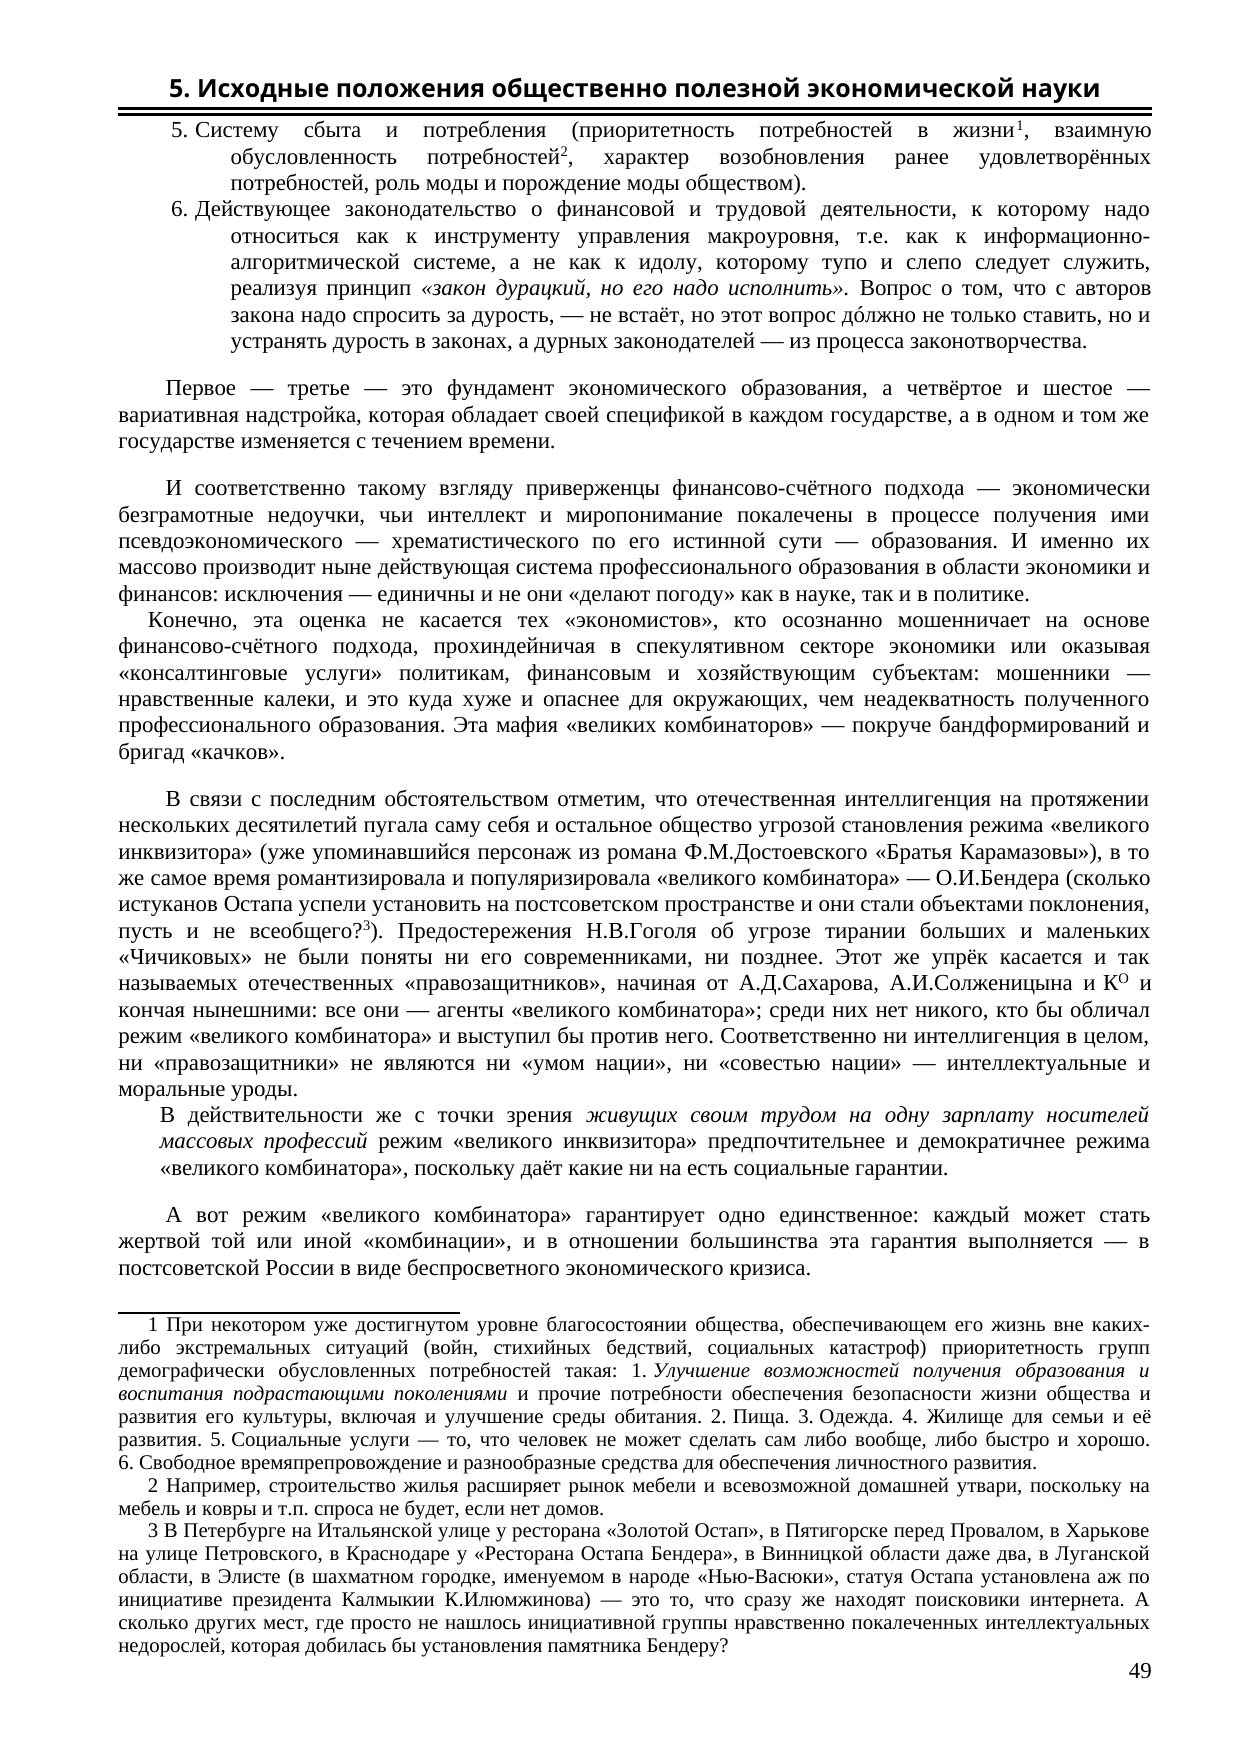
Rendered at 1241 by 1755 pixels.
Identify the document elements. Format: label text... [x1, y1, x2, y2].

list Например, строительство жилья расширяет рынок мебели и всевозможной домашней утвари, поскольку на мебель и ковры и т.п. спроса не будет, если нет домов. [118, 1474, 1152, 1519]
list Действующее законодательство о финансовой и трудовой деятельности, к которому надо относиться как к инструменту управления макроуровня, т.е. как к информационно-алгоритмической системе, а не как к идолу, которому тупо и слепо следует служить, реализуя принцип «закон дурацкий, но его надо исполнить». Вопрос о том, что с авторов закона надо спросить за дурость, — не встаёт, но этот вопрос дóлжно не только ставить, но и устранять дурость в законах, а дурных законодателей — из процесса законотворчества. [165, 195, 1152, 353]
text В Петербурге на Итальянской улице у ресторана «Золотой Остап», в Пятигорске перед Провалом, в Харькове на улице Петровского, в Краснодаре у «Ресторана Остапа Бендера», в Винницкой области даже два, в Луганской области, в Элисте (в шахматном городке, именуемом в народе «Нью-Васюки», статуя Остапа установлена аж по инициативе президента Калмыкии К.Илюмжинова) — это то, что сразу же находят поисковики интернета. А сколько других мест, где просто не нашлось инициативной группы нравственно покалеченных интеллектуальных недорослей, которая добилась бы установления памятника Бендеру? [118, 1519, 1152, 1657]
text В связи с последним обстоятельством отметим, что отечественная интеллигенция на протяжении нескольких десятилетий пугала саму себя и остальное общество угрозой становления режима «великого инквизитора» (уже упоминавшийся персонаж из романа Ф.М.Достоевского «Братья Карамазовы»), в то же самое время романтизировала и популяризировала «великого комбинатора» — О.И.Бендера (сколько истуканов Остапа успели установить на постсоветском пространстве и они стали объектами поклонения, пусть и не всеобщего?). Предостережения Н.В.Гоголя об угрозе тирании больших и маленьких «Чичиковых» не были поняты ни его современниками, ни позднее. Этот же упрёк касается и так называемых отечественных «правозащитников», начиная от А.Д.Сахарова, А.И.Солженицына и КО и кончая нынешними: все они — агенты «великого комбинатора»; среди них нет никого, кто бы обличал режим «великого комбинатора» и выступил бы против него. Соответственно ни интеллигенция в целом, ни «правозащитники» не являются ни «умом нации», ни «совестью нации» — интеллектуальные и моральные уроды. [118, 785, 1152, 1101]
text А вот режим «великого комбинатора» гарантирует одно единственное: каждый может стать жертвой той или иной «комбинации», и в отношении большинства эта гарантия выполняется — в постсоветской России в виде беспросветного экономического кризиса. [118, 1201, 1152, 1280]
text В действительности же с точки зрения живущих своим трудом на одну зарплату носителей массовых профессий режим «великого инквизитора» предпочтительнее и демократичнее режима «великого комбинатора», поскольку даёт какие ни на есть социальные гарантии. [159, 1101, 1152, 1180]
text Первое — третье — это фундамент экономического образования, а четвёртое и шестое — вариативная надстройка, которая обладает своей спецификой в каждом государстве, а в одном и том же государстве изменяется с течением времени. [118, 374, 1152, 453]
text Конечно, эта оценка не касается тех «экономистов», кто осознанно мошенничает на основе финансово-счётного подхода, прохиндейничая в спекулятивном секторе экономики или оказывая «консалтинговые услуги» политикам, финансовым и хозяйствующим субъектам: мошенники — нравственные калеки, и это куда хуже и опаснее для окружающих, чем неадекватность полученного профессионального образования. Эта мафия «великих комбинаторов» — покруче бандформирований и бригад «качков». [118, 606, 1152, 764]
text И соответственно такому взгляду приверженцы финансово-счётного подхода — экономически безграмотные недоучки, чьи интеллект и миропонимание покалечены в процессе получения ими псевдоэкономического — хрематистического по его истинной сути — образования. И именно их массово производит ныне действующая система профессионального образования в области экономики и финансов: исключения — единичны и не они «делают погоду» как в науке, так и в политике. [118, 474, 1152, 606]
list При некотором уже достигнутом уровне благосостоянии общества, обеспечивающем его жизнь вне каких-либо экстремальных ситуаций (войн, стихийных бедствий, социальных катастроф) приоритетность групп демографически обусловленных потребностей такая: 1. Улучшение возможностей получения образования и воспитания подрастающими поколениями и прочие потребности обеспечения безопасности жизни общества и развития его культуры, включая и улучшение среды обитания. 2. Пища. 3. Одежда. 4. Жилище для семьи и её развития. 5. Социальные услуги — то, что человек не может сделать сам либо вообще, либо быстро и хорошо. 6. Свободное времяпрепровождение и разнообразные средства для обеспечения личностного развития. [118, 1313, 1152, 1474]
list Систему сбыта и потребления (приоритетность потребностей в жизни, взаимную обусловленность потребностей, характер возобновления ранее удовлетворённых потребностей, роль моды и порождение моды обществом). [165, 116, 1152, 195]
